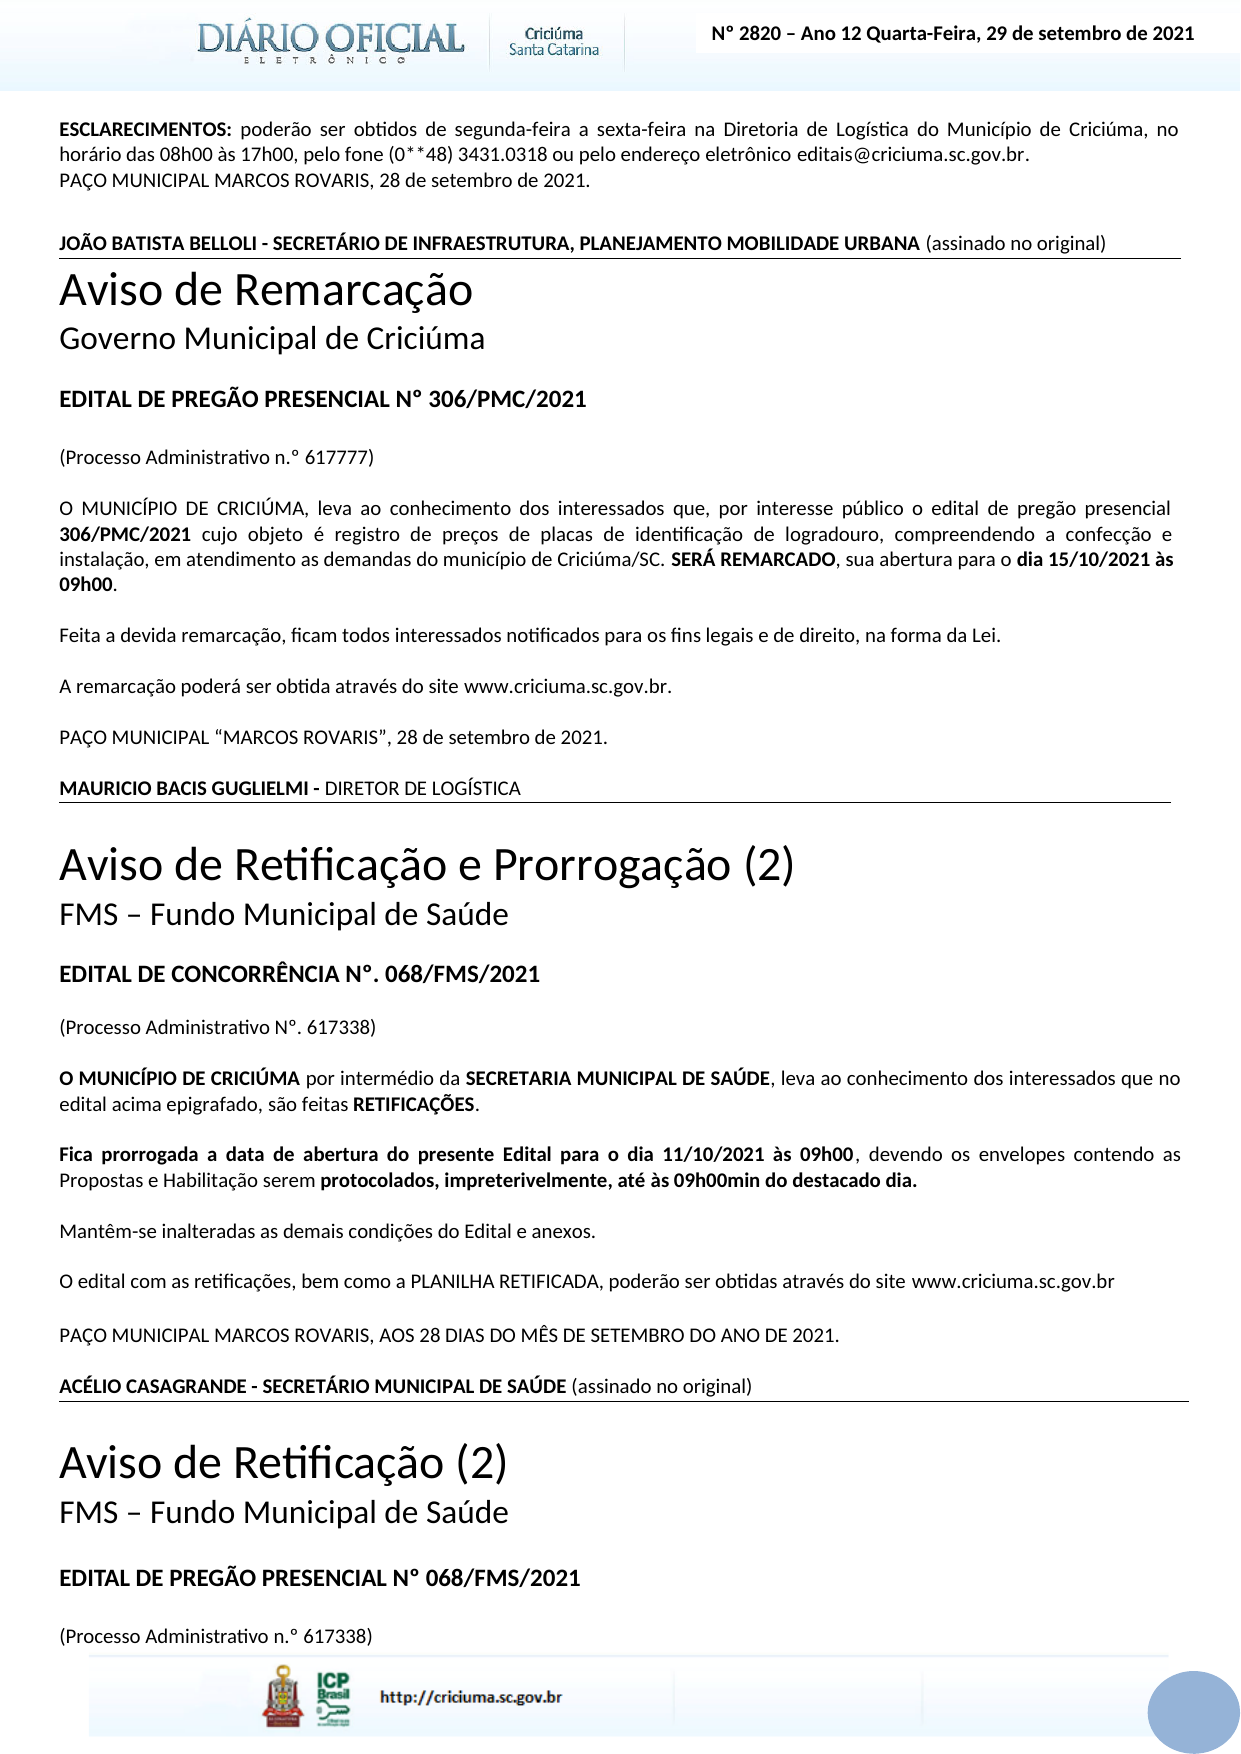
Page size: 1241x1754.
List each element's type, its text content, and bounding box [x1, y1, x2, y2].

text FMS – Fundo Municipal de Saúde [59, 1491, 1181, 1531]
text Fica prorrogada a data de abertura do presente Edital para o dia 11/10/2021 às 09h00, devendo os envelopes contendo as Propostas e Habilitação serem protocolados, impreterivelmente, até às 09h00min do destacado dia. [59, 1142, 1181, 1192]
text ACÉLIO CASAGRANDE - SECRETÁRIO MUNICIPAL DE SAÚDE (assinado no original) [59, 1373, 1189, 1401]
text ESCLARECIMENTOS: poderão ser obtidos de segunda-feira a sexta-feira na Diretoria de Logística do Município de Criciúma, no horário das 08h00 às 17h00, pelo fone (0**48) 3431.0318 ou pelo endereço eletrônico editais@criciuma.sc.gov.br. [59, 116, 1181, 167]
text O edital com as retificações, bem como a PLANILHA RETIFICADA, poderão ser obtidas através do site www.criciuma.sc.gov.br [59, 1269, 1181, 1294]
text Aviso de Retificação (2) [59, 1432, 1174, 1491]
text (Processo Administrativo n.º 617338) [59, 1623, 1174, 1648]
text (Processo Administrativo n.º 617777) [59, 444, 1181, 470]
text MAURICIO BACIS GUGLIELMI - DIRETOR DE LOGÍSTICA [59, 775, 1171, 802]
text EDITAL DE PREGÃO PRESENCIAL Nº 306/PMC/2021 [59, 383, 1181, 414]
text FMS – Fundo Municipal de Saúde [59, 892, 1181, 933]
text PAÇO MUNICIPAL MARCOS ROVARIS, AOS 28 DIAS DO MÊS DE SETEMBRO DO ANO DE 2021. [59, 1322, 1181, 1348]
text PAÇO MUNICIPAL “MARCOS ROVARIS”, 28 de setembro de 2021. [59, 724, 1171, 749]
text Aviso de Retificação e Prorrogação (2) [59, 834, 1181, 892]
text Feita a devida remarcação, ficam todos interessados notificados para os fins legais e de direito, na forma da Lei. [59, 622, 1181, 648]
text Governo Municipal de Criciúma [59, 317, 1181, 358]
text EDITAL DE PREGÃO PRESENCIAL Nº 068/FMS/2021 [59, 1562, 1174, 1592]
text Aviso de Remarcação [59, 259, 1181, 317]
text PAÇO MUNICIPAL MARCOS ROVARIS, 28 de setembro de 2021. [59, 167, 1169, 192]
text JOÃO BATISTA BELLOLI - SECRETÁRIO DE INFRAESTRUTURA, PLANEJAMENTO MOBILIDADE URBANA (assinado no original) [59, 230, 1181, 258]
text (Processo Administrativo Nº. 617338) [59, 1014, 1181, 1040]
text O MUNICÍPIO DE CRICIÚMA por intermédio da SECRETARIA MUNICIPAL DE SAÚDE, leva ao conhecimento dos interessados que no edital acima epigrafado, são feitas RETIFICAÇÕES. [59, 1065, 1181, 1116]
text EDITAL DE CONCORRÊNCIA Nº. 068/FMS/2021 [59, 959, 1181, 989]
text O MUNICÍPIO DE CRICIÚMA, leva ao conhecimento dos interessados que, por interesse público o edital de pregão presencial 306/PMC/2021 cujo objeto é registro de preços de placas de identificação de logradouro, compreendendo a confecção e instalação, em atendimento as demandas do município de Criciúma/SC. SERÁ REMARCADO, sua abertura para o dia 15/10/2021 às 09h00. [59, 495, 1174, 597]
text Mantêm-se inalteradas as demais condições do Edital e anexos. [59, 1218, 1181, 1243]
text A remarcação poderá ser obtida através do site www.criciuma.sc.gov.br. [59, 673, 1181, 699]
